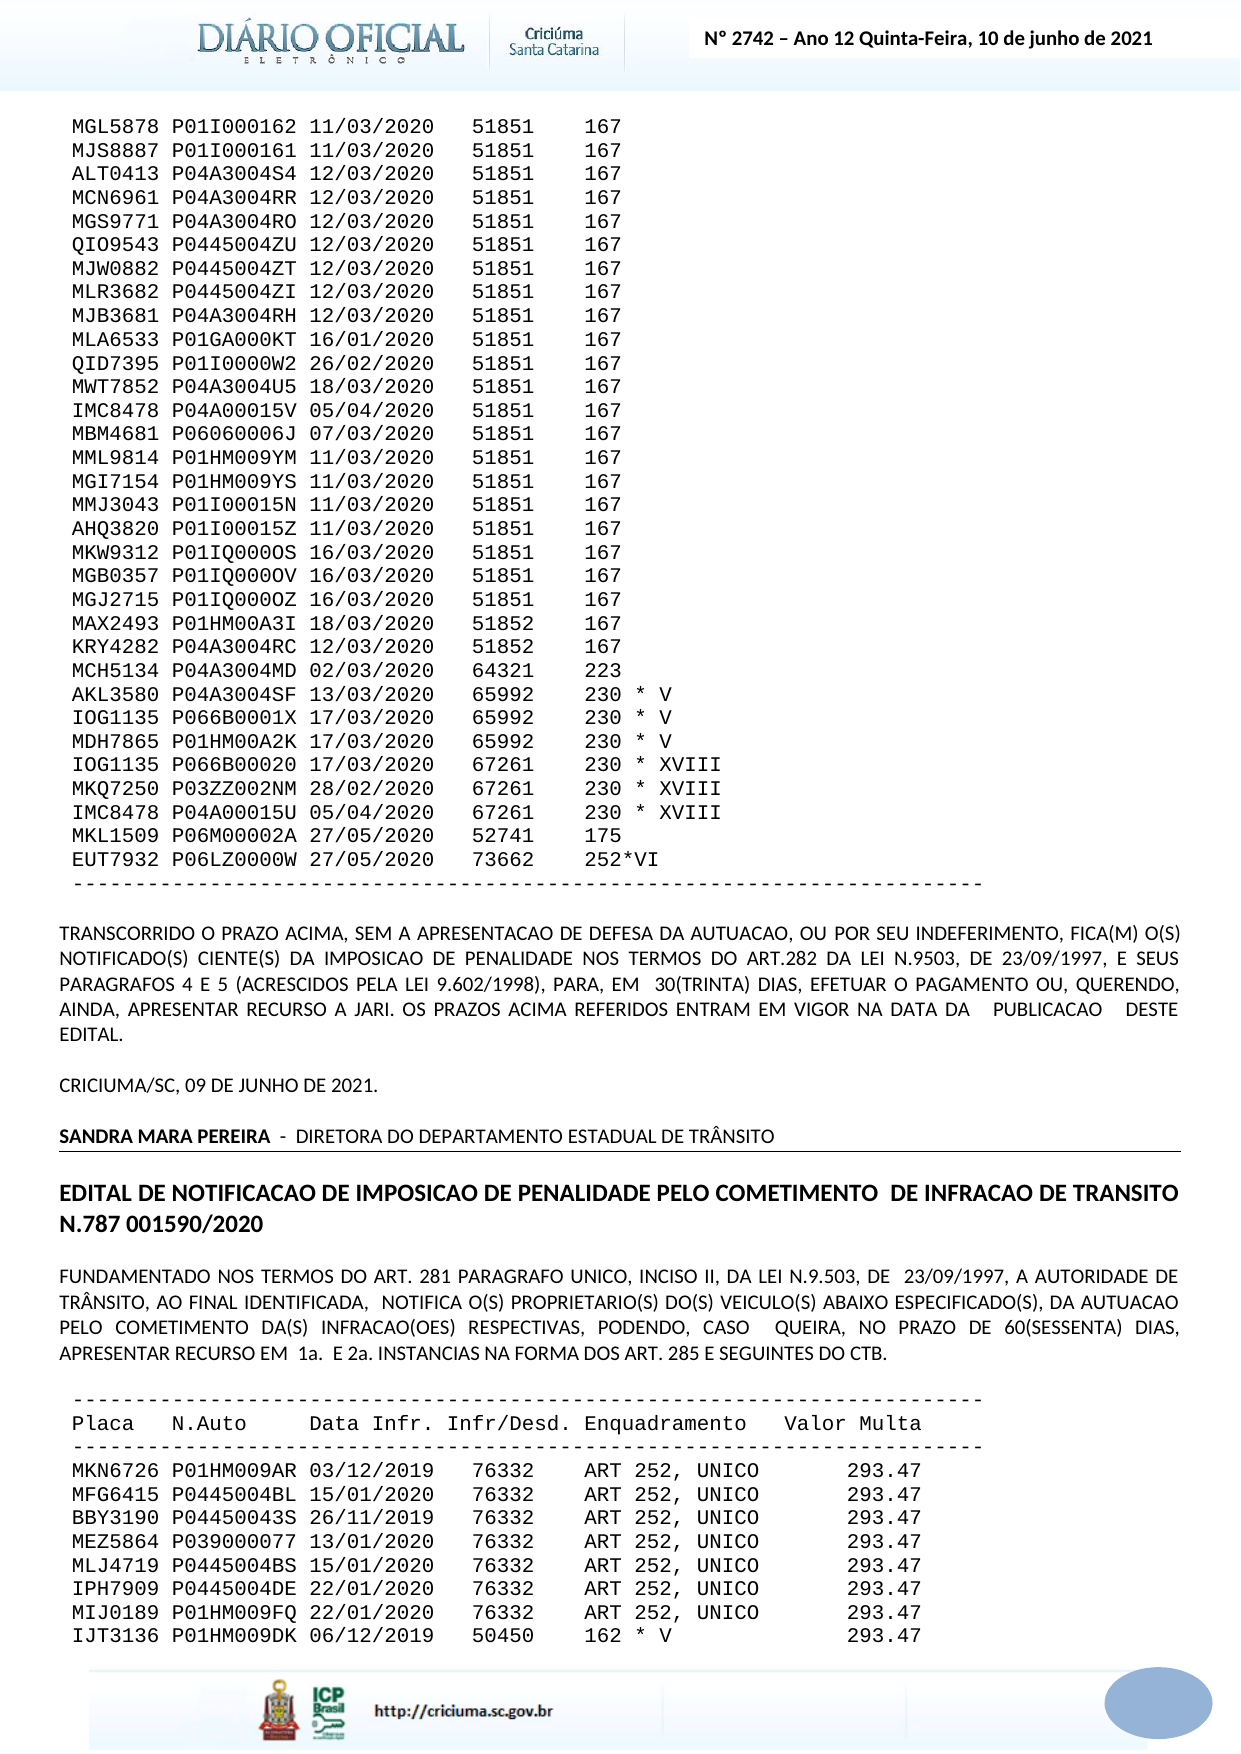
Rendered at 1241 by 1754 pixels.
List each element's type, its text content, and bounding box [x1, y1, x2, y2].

text IMC8478 P04A00015U 05/04/2020 67261 230 * XVIII [59, 802, 1181, 825]
text MFG6415 P0445004BL 15/01/2020 76332 ART 252, UNICO 293.47 [59, 1484, 1181, 1507]
text FUNDAMENTADO NOS TERMOS DO ART. 281 PARAGRAFO UNICO, INCISO II, DA LEI N.9.503, DE 23/09/1997, A AUTORIDADE DE TRÂNSITO, AO FINAL IDENTIFICADA, NOTIFICA O(S) PROPRIETARIO(S) DO(S) VEICULO(S) ABAIXO ESPECIFICADO(S), DA AUTUACAO PELO COMETIMENTO DA(S) INFRACAO(OES) RESPECTIVAS, PODENDO, CASO QUEIRA, NO PRAZO DE 60(SESSENTA) DIAS, APRESENTAR RECURSO EM 1a. E 2a. INSTANCIAS NA FORMA DOS ART. 285 E SEGUINTES DO CTB. [59, 1264, 1181, 1365]
text MKW9312 P01IQ000OS 16/03/2020 51851 167 [59, 542, 1181, 565]
text MCN6961 P04A3004RR 12/03/2020 51851 167 [59, 187, 1181, 211]
text MKQ7250 P03ZZ002NM 28/02/2020 67261 230 * XVIII [59, 778, 1181, 802]
text QIO9543 P0445004ZU 12/03/2020 51851 167 [59, 234, 1181, 258]
text MCH5134 P04A3004MD 02/03/2020 64321 223 [59, 660, 1181, 683]
text MLA6533 P01GA000KT 16/01/2020 51851 167 [59, 329, 1181, 352]
text MKL1509 P06M00002A 27/05/2020 52741 175 [59, 825, 1181, 849]
text ------------------------------------------------------------------------- [59, 1389, 1181, 1413]
text IPH7909 P0445004DE 22/01/2020 76332 ART 252, UNICO 293.47 [59, 1578, 1181, 1602]
text MGI7154 P01HM009YS 11/03/2020 51851 167 [59, 471, 1181, 494]
text IOG1135 P066B00020 17/03/2020 67261 230 * XVIII [59, 754, 1181, 778]
text QID7395 P01I0000W2 26/02/2020 51851 167 [59, 352, 1181, 376]
text MDH7865 P01HM00A2K 17/03/2020 65992 230 * V [59, 731, 1181, 754]
text IMC8478 P04A00015V 05/04/2020 51851 167 [59, 400, 1181, 423]
text MLR3682 P0445004ZI 12/03/2020 51851 167 [59, 282, 1181, 305]
text IOG1135 P066B0001X 17/03/2020 65992 230 * V [59, 707, 1181, 731]
text MJW0882 P0445004ZT 12/03/2020 51851 167 [59, 258, 1181, 282]
text IJT3136 P01HM009DK 06/12/2019 50450 162 * V 293.47 [59, 1626, 1181, 1649]
text MEZ5864 P039000077 13/01/2020 76332 ART 252, UNICO 293.47 [59, 1531, 1181, 1554]
text MML9814 P01HM009YM 11/03/2020 51851 167 [59, 447, 1181, 471]
text CRICIUMA/SC, 09 DE JUNHO DE 2021. [59, 1072, 1181, 1098]
text MGL5878 P01I000162 11/03/2020 51851 167 [59, 116, 1181, 140]
text MAX2493 P01HM00A3I 18/03/2020 51852 167 [59, 613, 1181, 636]
text SANDRA MARA PEREIRA - DIRETORA DO DEPARTAMENTO ESTADUAL DE TRÂNSITO [59, 1123, 1181, 1151]
text MIJ0189 P01HM009FQ 22/01/2020 76332 ART 252, UNICO 293.47 [59, 1602, 1181, 1626]
text EDITAL DE NOTIFICACAO DE IMPOSICAO DE PENALIDADE PELO COMETIMENTO DE INFRACAO DE TRANSITO N.787 001590/2020 [59, 1177, 1181, 1238]
text MJS8887 P01I000161 11/03/2020 51851 167 [59, 140, 1181, 163]
text BBY3190 P04450043S 26/11/2019 76332 ART 252, UNICO 293.47 [59, 1507, 1181, 1531]
text TRANSCORRIDO O PRAZO ACIMA, SEM A APRESENTACAO DE DEFESA DA AUTUACAO, OU POR SEU INDEFERIMENTO, FICA(M) O(S) NOTIFICADO(S) CIENTE(S) DA IMPOSICAO DE PENALIDADE NOS TERMOS DO ART.282 DA LEI N.9503, DE 23/09/1997, E SEUS PARAGRAFOS 4 E 5 (ACRESCIDOS PELA LEI 9.602/1998), PARA, EM 30(TRINTA) DIAS, EFETUAR O PAGAMENTO OU, QUERENDO, AINDA, APRESENTAR RECURSO A JARI. OS PRAZOS ACIMA REFERIDOS ENTRAM EM VIGOR NA DATA DA PUBLICACAO DESTE EDITAL. [59, 920, 1181, 1047]
text MMJ3043 P01I00015N 11/03/2020 51851 167 [59, 494, 1181, 518]
text AKL3580 P04A3004SF 13/03/2020 65992 230 * V [59, 683, 1181, 707]
text ------------------------------------------------------------------------- [59, 1436, 1181, 1460]
text KRY4282 P04A3004RC 12/03/2020 51852 167 [59, 636, 1181, 660]
text MLJ4719 P0445004BS 15/01/2020 76332 ART 252, UNICO 293.47 [59, 1554, 1181, 1578]
text ------------------------------------------------------------------------- [59, 873, 1181, 896]
text EUT7932 P06LZ0000W 27/05/2020 73662 252*VI [59, 849, 1181, 873]
text MJB3681 P04A3004RH 12/03/2020 51851 167 [59, 305, 1181, 329]
text MGB0357 P01IQ000OV 16/03/2020 51851 167 [59, 565, 1181, 589]
text MWT7852 P04A3004U5 18/03/2020 51851 167 [59, 376, 1181, 400]
text MKN6726 P01HM009AR 03/12/2019 76332 ART 252, UNICO 293.47 [59, 1460, 1181, 1484]
text AHQ3820 P01I00015Z 11/03/2020 51851 167 [59, 518, 1181, 542]
text MGS9771 P04A3004RO 12/03/2020 51851 167 [59, 211, 1181, 234]
text ALT0413 P04A3004S4 12/03/2020 51851 167 [59, 163, 1181, 187]
text Placa N.Auto Data Infr. Infr/Desd. Enquadramento Valor Multa [59, 1413, 1181, 1436]
text MBM4681 P06060006J 07/03/2020 51851 167 [59, 423, 1181, 447]
text MGJ2715 P01IQ000OZ 16/03/2020 51851 167 [59, 589, 1181, 613]
